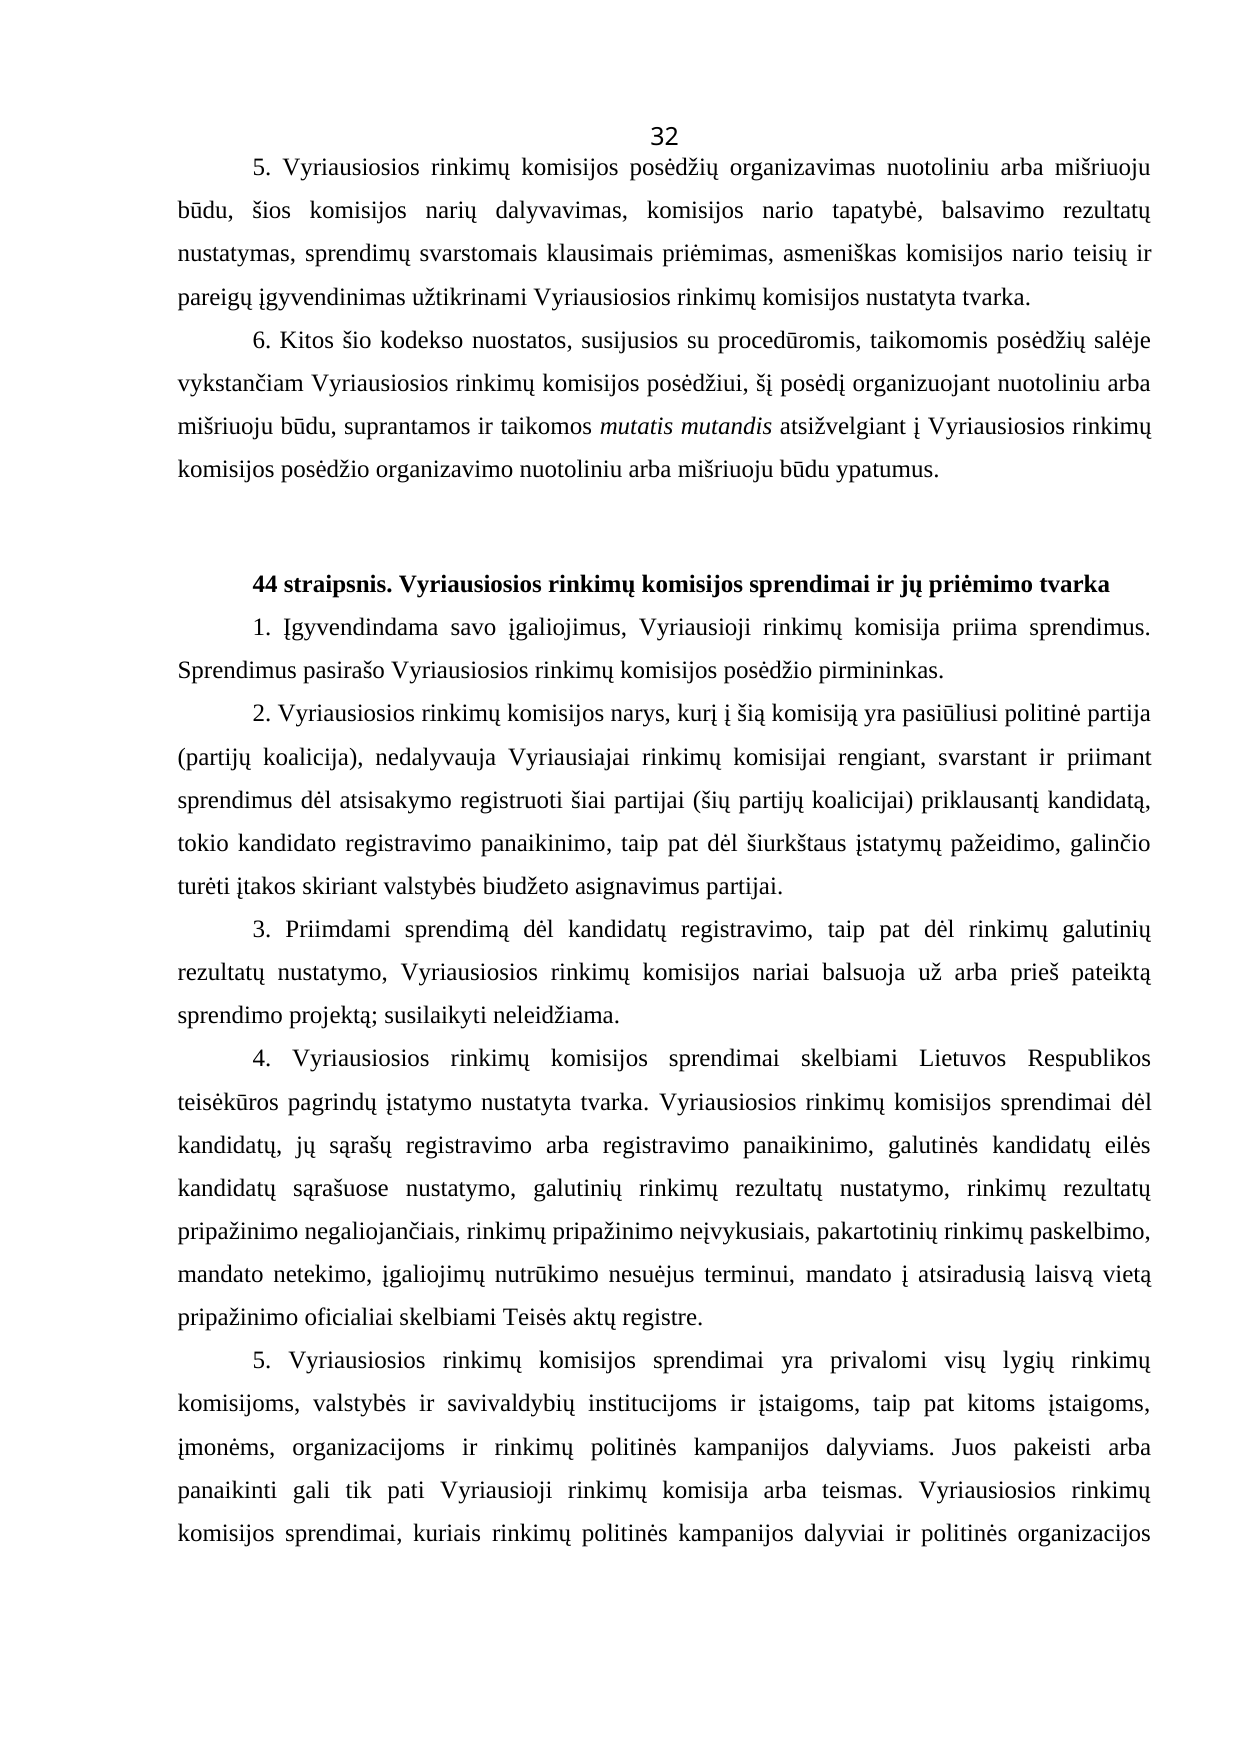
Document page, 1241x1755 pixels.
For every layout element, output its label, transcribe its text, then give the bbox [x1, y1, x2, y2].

text 4. Vyriausiosios rinkimų komisijos sprendimai skelbiami Lietuvos Respublikos teisėkūros pagrindų įstatymo nustatyta tvarka. Vyriausiosios rinkimų komisijos sprendimai dėl kandidatų, jų sąrašų registravimo arba registravimo panaikinimo, galutinės kandidatų eilės kandidatų sąrašuose nustatymo, galutinių rinkimų rezultatų nustatymo, rinkimų rezultatų pripažinimo negaliojančiais, rinkimų pripažinimo neįvykusiais, pakartotinių rinkimų paskelbimo, mandato netekimo, įgaliojimų nutrūkimo nesuėjus terminui, mandato į atsiradusią laisvą vietą pripažinimo oficialiai skelbiami Teisės aktų registre. [177, 1043, 1152, 1331]
text 5. Vyriausiosios rinkimų komisijos posėdžių organizavimas nuotoliniu arba mišriuoju būdu, šios komisijos narių dalyvavimas, komisijos nario tapatybė, balsavimo rezultatų nustatymas, sprendimų svarstomais klausimais priėmimas, asmeniškas komisijos nario teisių ir pareigų įgyvendinimas užtikrinami Vyriausiosios rinkimų komisijos nustatyta tvarka. [177, 152, 1152, 310]
text 3. Priimdami sprendimą dėl kandidatų registravimo, taip pat dėl rinkimų galutinių rezultatų nustatymo, Vyriausiosios rinkimų komisijos nariai balsuoja už arba prieš pateiktą sprendimo projektą; susilaikyti neleidžiama. [177, 914, 1152, 1029]
text 5. Vyriausiosios rinkimų komisijos sprendimai yra privalomi visų lygių rinkimų komisijoms, valstybės ir savivaldybių institucijoms ir įstaigoms, taip pat kitoms įstaigoms, įmonėms, organizacijoms ir rinkimų politinės kampanijos dalyviams. Juos pakeisti arba panaikinti gali tik pati Vyriausioji rinkimų komisija arba teismas. Vyriausiosios rinkimų komisijos sprendimai, kuriais rinkimų politinės kampanijos dalyviai ir politinės organizacijos [177, 1345, 1152, 1547]
text 6. Kitos šio kodekso nuostatos, susijusios su procedūromis, taikomomis posėdžių salėje vykstančiam Vyriausiosios rinkimų komisijos posėdžiui, šį posėdį organizuojant nuotoliniu arba mišriuoju būdu, suprantamos ir taikomos mutatis mutandis atsižvelgiant į Vyriausiosios rinkimų komisijos posėdžio organizavimo nuotoliniu arba mišriuoju būdu ypatumus. [177, 325, 1152, 483]
text 1. Įgyvendindama savo įgaliojimus, Vyriausioji rinkimų komisija priima sprendimus. Sprendimus pasirašo Vyriausiosios rinkimų komisijos posėdžio pirmininkas. [177, 612, 1152, 684]
text 44 straipsnis. Vyriausiosios rinkimų komisijos sprendimai ir jų priėmimo tvarka [177, 569, 1152, 598]
text 2. Vyriausiosios rinkimų komisijos narys, kurį į šią komisiją yra pasiūliusi politinė partija (partijų koalicija), nedalyvauja Vyriausiajai rinkimų komisijai rengiant, svarstant ir priimant sprendimus dėl atsisakymo registruoti šiai partijai (šių partijų koalicijai) priklausantį kandidatą, tokio kandidato registravimo panaikinimo, taip pat dėl šiurkštaus įstatymų pažeidimo, galinčio turėti įtakos skiriant valstybės biudžeto asignavimus partijai. [177, 698, 1152, 900]
